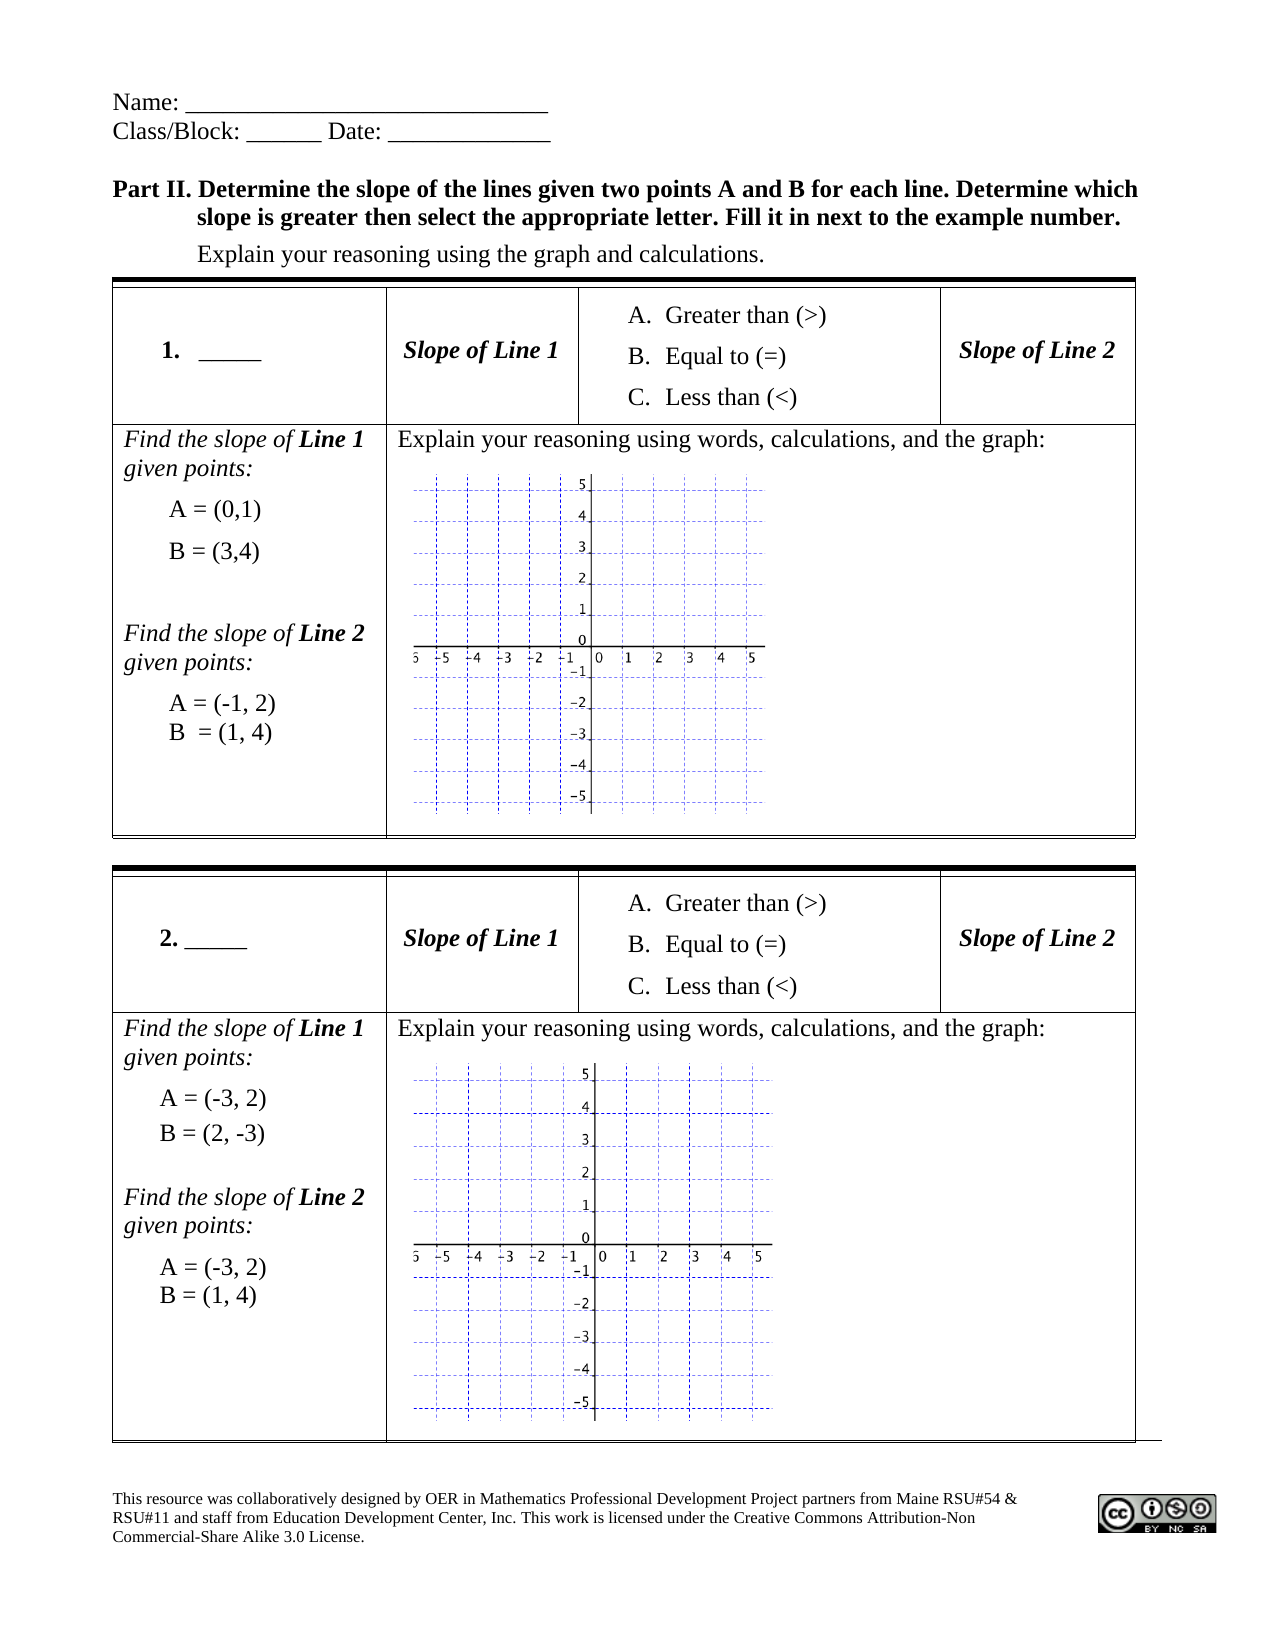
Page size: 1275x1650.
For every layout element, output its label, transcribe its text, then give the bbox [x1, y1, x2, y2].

table_header Greater than (>) Equal to (=) Less than (<) [579, 288, 940, 423]
table_header [113, 282, 386, 287]
table_cell Find the slope of Line 1 given points: A = (0,1) B = (3,4) Find the slope of Line 2 given points: A = (-1, 2) B = (1, 4) [113, 425, 386, 835]
picture [413, 1063, 773, 1421]
table_header Slope of Line 2 [941, 288, 1135, 423]
picture [1098, 1494, 1217, 1535]
table_header _____ [113, 288, 386, 423]
table_cell Slope of Line 2 [941, 877, 1135, 1012]
table_cell [941, 871, 1135, 876]
picture [413, 474, 766, 814]
table_cell Greater than (>) Equal to (=) Less than (<) [579, 877, 940, 1012]
table_header [941, 282, 1135, 287]
table_cell [113, 871, 386, 876]
table_cell Find the slope of Line 1 given points: A = (-3, 2) B = (2, -3) Find the slope of Line 2 given points: A = (-3, 2) B = (1, 4) [113, 1013, 386, 1440]
table_cell Explain your reasoning using words, calculations, and the graph: [387, 1013, 1135, 1440]
table_cell [387, 871, 578, 876]
table_cell Explain your reasoning using words, calculations, and the graph: [387, 425, 1135, 835]
text Explain your reasoning using the graph and calculations. [197, 239, 1162, 268]
table_header [579, 282, 941, 287]
table_header [386, 282, 579, 287]
table_cell [386, 839, 579, 865]
table_cell 2. _____ [113, 877, 386, 1012]
table_cell [579, 871, 940, 876]
table_cell [579, 839, 941, 865]
table_cell [113, 839, 386, 865]
table_cell [941, 839, 1135, 865]
table_cell Slope of Line 1 [387, 877, 578, 1012]
table_header Slope of Line 1 [387, 288, 578, 423]
text Part II. Determine the slope of the lines given two points A and B for each line. Determine which slope is greater then select the appropriate letter. Fill it in next to the example number. [112, 174, 1162, 231]
